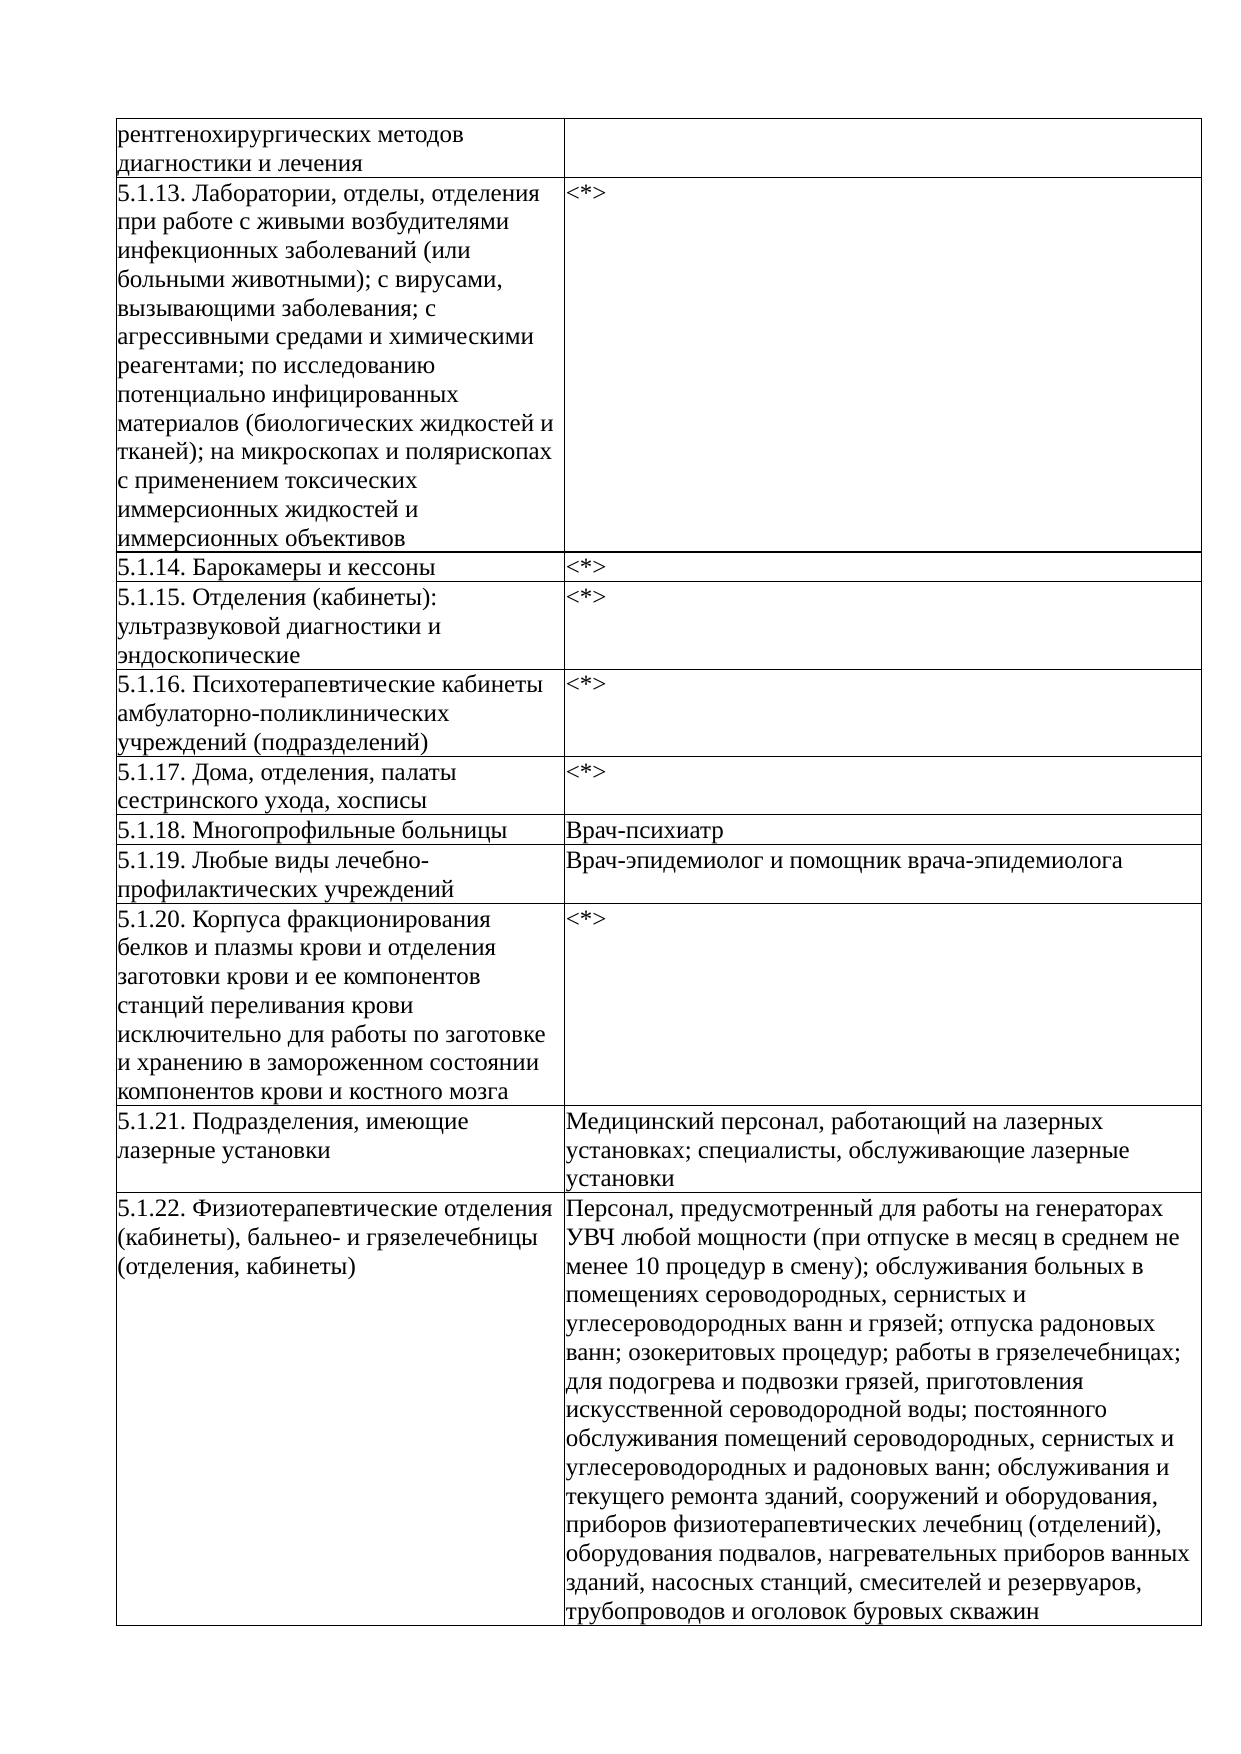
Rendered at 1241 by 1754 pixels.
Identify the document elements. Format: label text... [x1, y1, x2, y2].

table_cell <*> [565, 553, 1201, 581]
table_cell 5.1.16. Психотерапевтические кабинеты амбулаторно-поликлинических учреждений (подразделений) [117, 670, 564, 756]
table_cell <*> [565, 757, 1201, 814]
table_cell 5.1.19. Любые виды лечебно-профилактических учреждений [117, 845, 564, 903]
table_cell 5.1.21. Подразделения, имеющие лазерные установки [117, 1106, 564, 1192]
table_cell Врач-эпидемиолог и помощник врача-эпидемиолога [565, 845, 1201, 903]
table_cell <*> [565, 670, 1201, 756]
table_cell <*> [565, 582, 1201, 668]
table_cell Персонал, предусмотренный для работы на генераторах УВЧ любой мощности (при отпуске в месяц в среднем не менее 10 процедур в смену); обслуживания больных в помещениях сероводородных, сернистых и углесероводородных ванн и грязей; отпуска радоновых ванн; озокеритовых процедур; работы в грязелечебницах; для подогрева и подвозки грязей, приготовления искусственной сероводородной воды; постоянного обслуживания помещений сероводородных, сернистых и углесероводородных и радоновых ванн; обслуживания и текущего ремонта зданий, сооружений и оборудования, приборов физиотерапевтических лечебниц (отделений), оборудования подвалов, нагревательных приборов ванных зданий, насосных станций, смесителей и резервуаров, трубопроводов и оголовок буровых скважин [565, 1193, 1201, 1624]
table_cell <*> [565, 904, 1201, 1105]
table_cell 5.1.18. Многопрофильные больницы [117, 815, 564, 844]
table_cell 5.1.22. Физиотерапевтические отделения (кабинеты), бальнео- и грязелечебницы (отделения, кабинеты) [117, 1193, 564, 1624]
table_cell <*> [565, 178, 1201, 551]
table_cell Врач-психиатр [565, 815, 1201, 844]
table_cell 5.1.13. Лаборатории, отделы, отделения при работе с живыми возбудителями инфекционных заболеваний (или больными животными); с вирусами, вызывающими заболевания; с агрессивными средами и химическими реагентами; по исследованию потенциально инфицированных материалов (биологических жидкостей и тканей); на микроскопах и полярископах с применением токсических иммерсионных жидкостей и иммерсионных объективов [117, 178, 564, 551]
table_cell 5.1.17. Дома, отделения, палаты сестринского ухода, хосписы [117, 757, 564, 814]
table_cell рентгенохирургических методов диагностики и лечения [117, 119, 564, 177]
table_cell 5.1.14. Барокамеры и кессоны [117, 553, 564, 581]
table_cell 5.1.15. Отделения (кабинеты): ультразвуковой диагностики и эндоскопические [117, 582, 564, 668]
table_cell Медицинский персонал, работающий на лазерных установках; специалисты, обслуживающие лазерные установки [565, 1106, 1201, 1192]
table_cell 5.1.20. Корпуса фракционирования белков и плазмы крови и отделения заготовки крови и ее компонентов станций переливания крови исключительно для работы по заготовке и хранению в замороженном состоянии компонентов крови и костного мозга [117, 904, 564, 1105]
table_cell [565, 119, 1201, 177]
